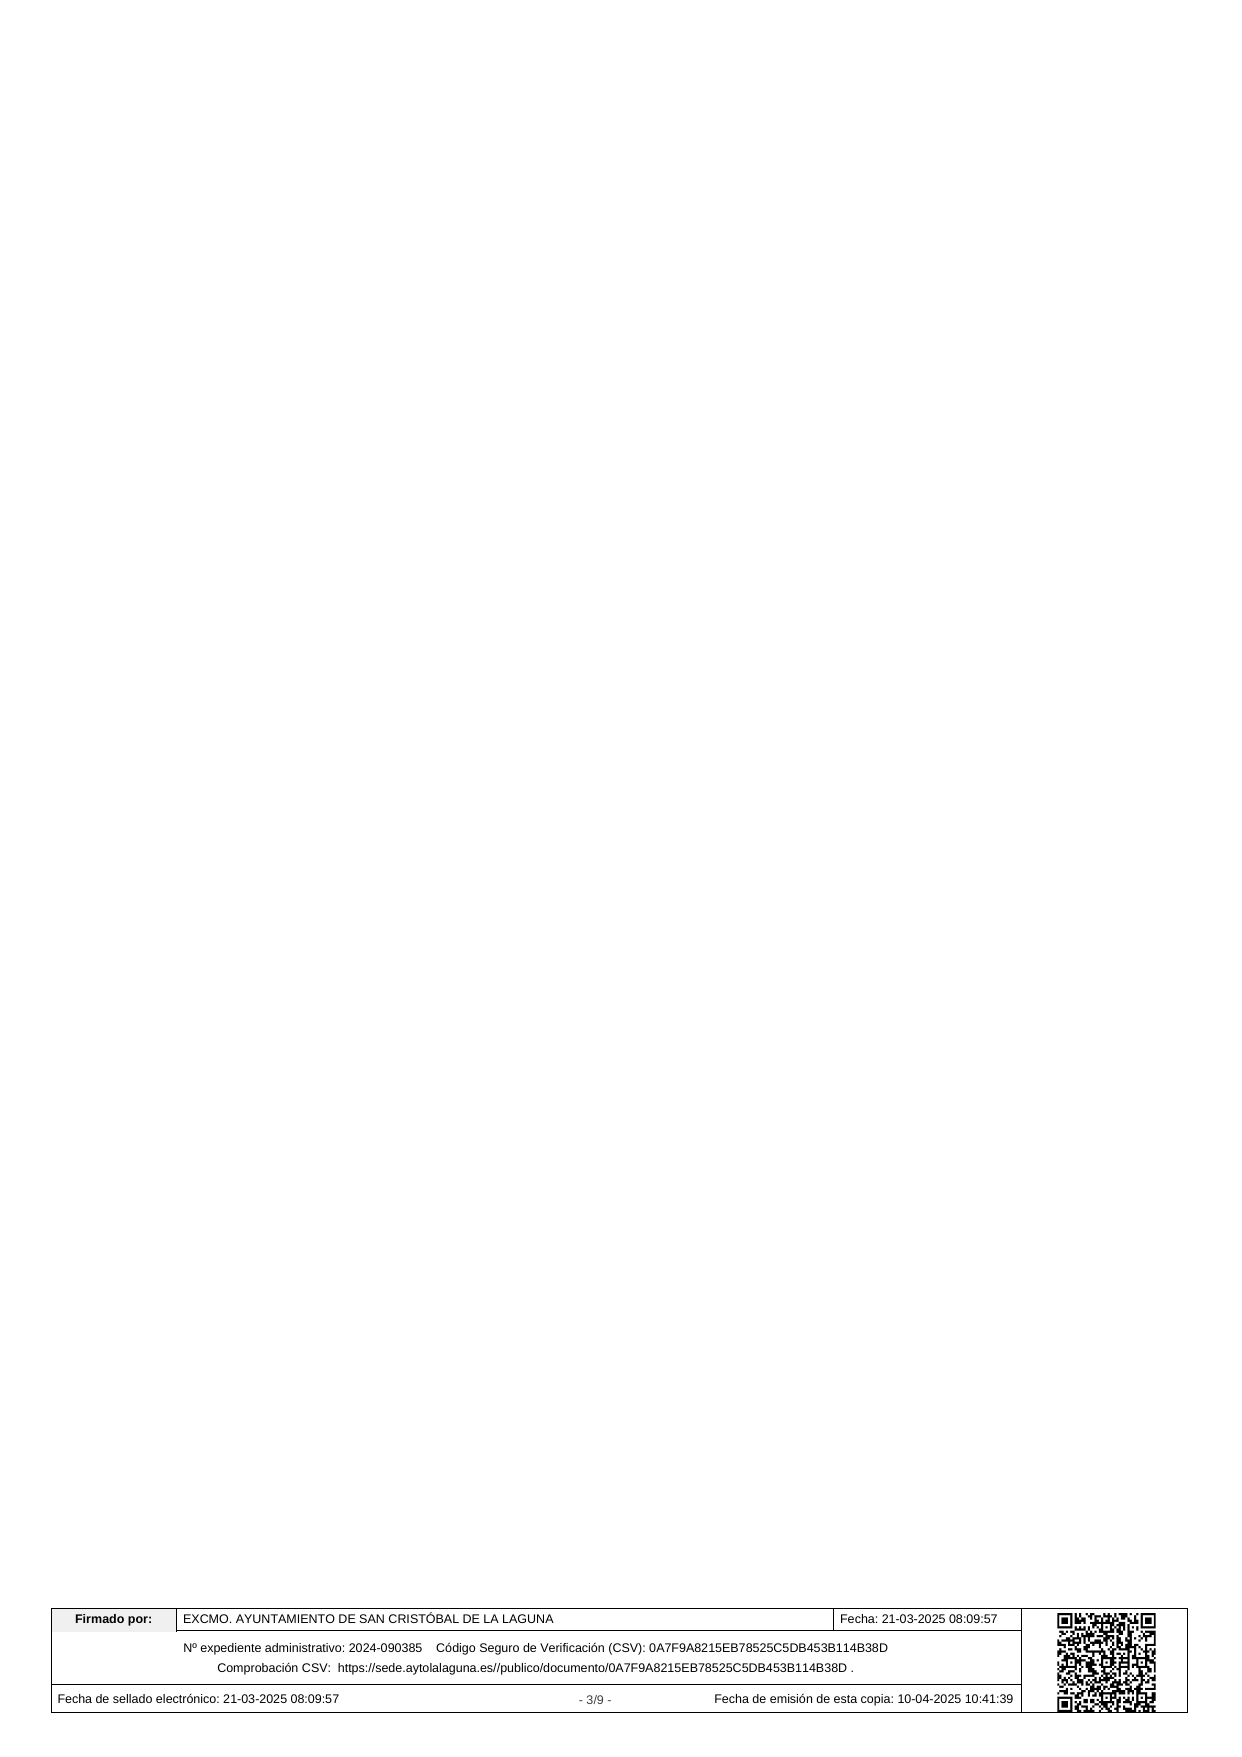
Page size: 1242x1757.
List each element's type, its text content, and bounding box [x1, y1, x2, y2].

table_header [1022, 1609, 1187, 1712]
table_cell Fecha de sellado electrónico: 21-03-2025 08:09:57 - 3/9 - Fecha de emisión de esta copia: 10-04-2025 10:41:39 [52, 1685, 1021, 1712]
table_header Fecha: 21-03-2025 08:09:57 [834, 1609, 1021, 1630]
table_header EXCMO. AYUNTAMIENTO DE SAN CRISTÓBAL DE LA LAGUNA [177, 1609, 833, 1630]
table_cell Nº expediente administrativo: 2024-090385 Código Seguro de Verificación (CSV): 0A7F9A8215EB78525C5DB453B114B38D Comprobación CSV: https://sede.aytolalaguna.es//publico/documento/0A7F9A8215EB78525C5DB453B114B38D . [52, 1631, 1021, 1684]
table_header Firmado por: [52, 1609, 176, 1630]
